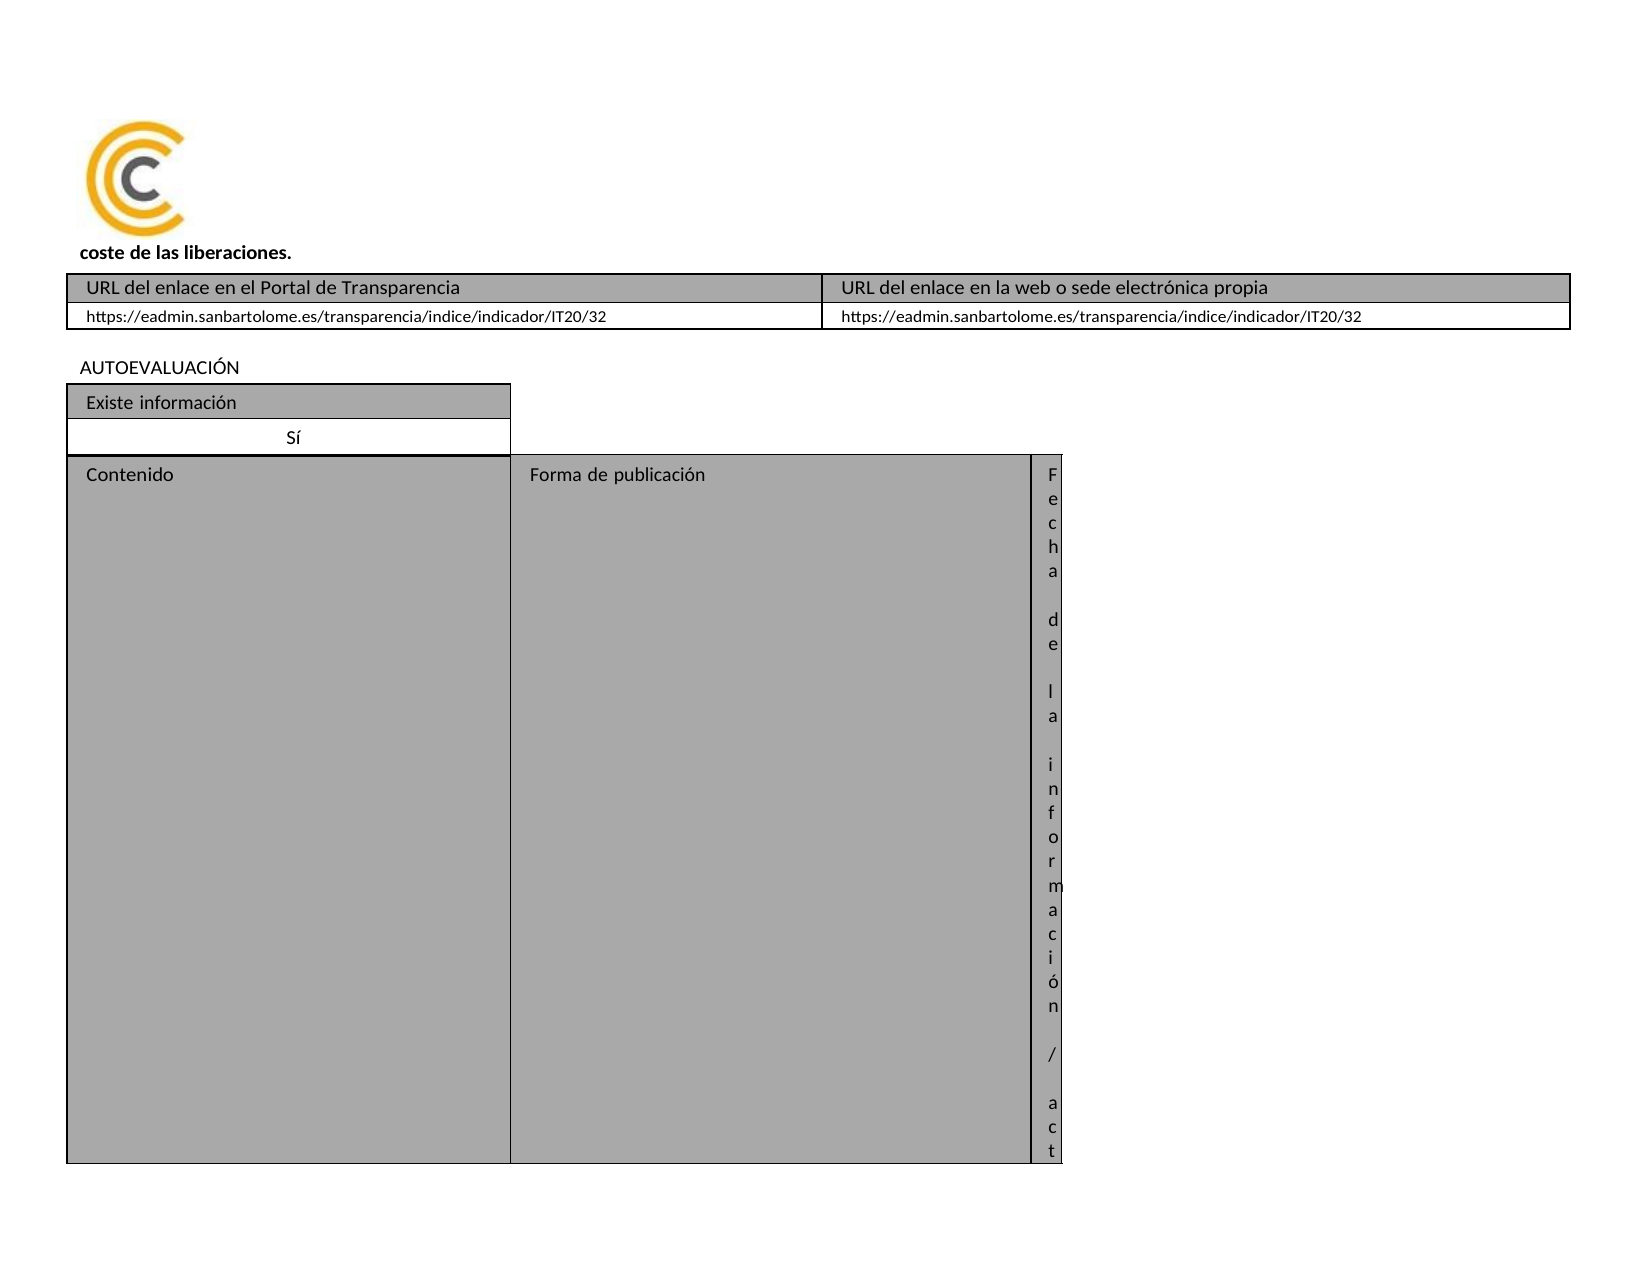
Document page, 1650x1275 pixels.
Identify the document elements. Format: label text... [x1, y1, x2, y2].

table_cell Forma de publicación [511, 455, 1030, 1163]
table_cell https://eadmin.sanbartolome.es/transparencia/indice/indicador/IT20/32 [823, 303, 1569, 328]
table_header [511, 383, 1062, 453]
picture [76, 119, 197, 240]
table_header URL del enlace en la web o sede electrónica propia [823, 275, 1569, 302]
table_cell Sí [68, 419, 510, 453]
text AUTOEVALUACIÓN [79, 355, 1594, 379]
table_cell Contenido [68, 457, 510, 1163]
table_header URL del enlace en el Portal de Transparencia [68, 275, 821, 302]
text coste de las liberaciones. [79, 240, 1594, 264]
table_cell Fecha de la información / actualización [1032, 455, 1061, 1163]
table_cell https://eadmin.sanbartolome.es/transparencia/indice/indicador/IT20/32 [68, 303, 821, 328]
table_header Existe información [68, 385, 510, 418]
